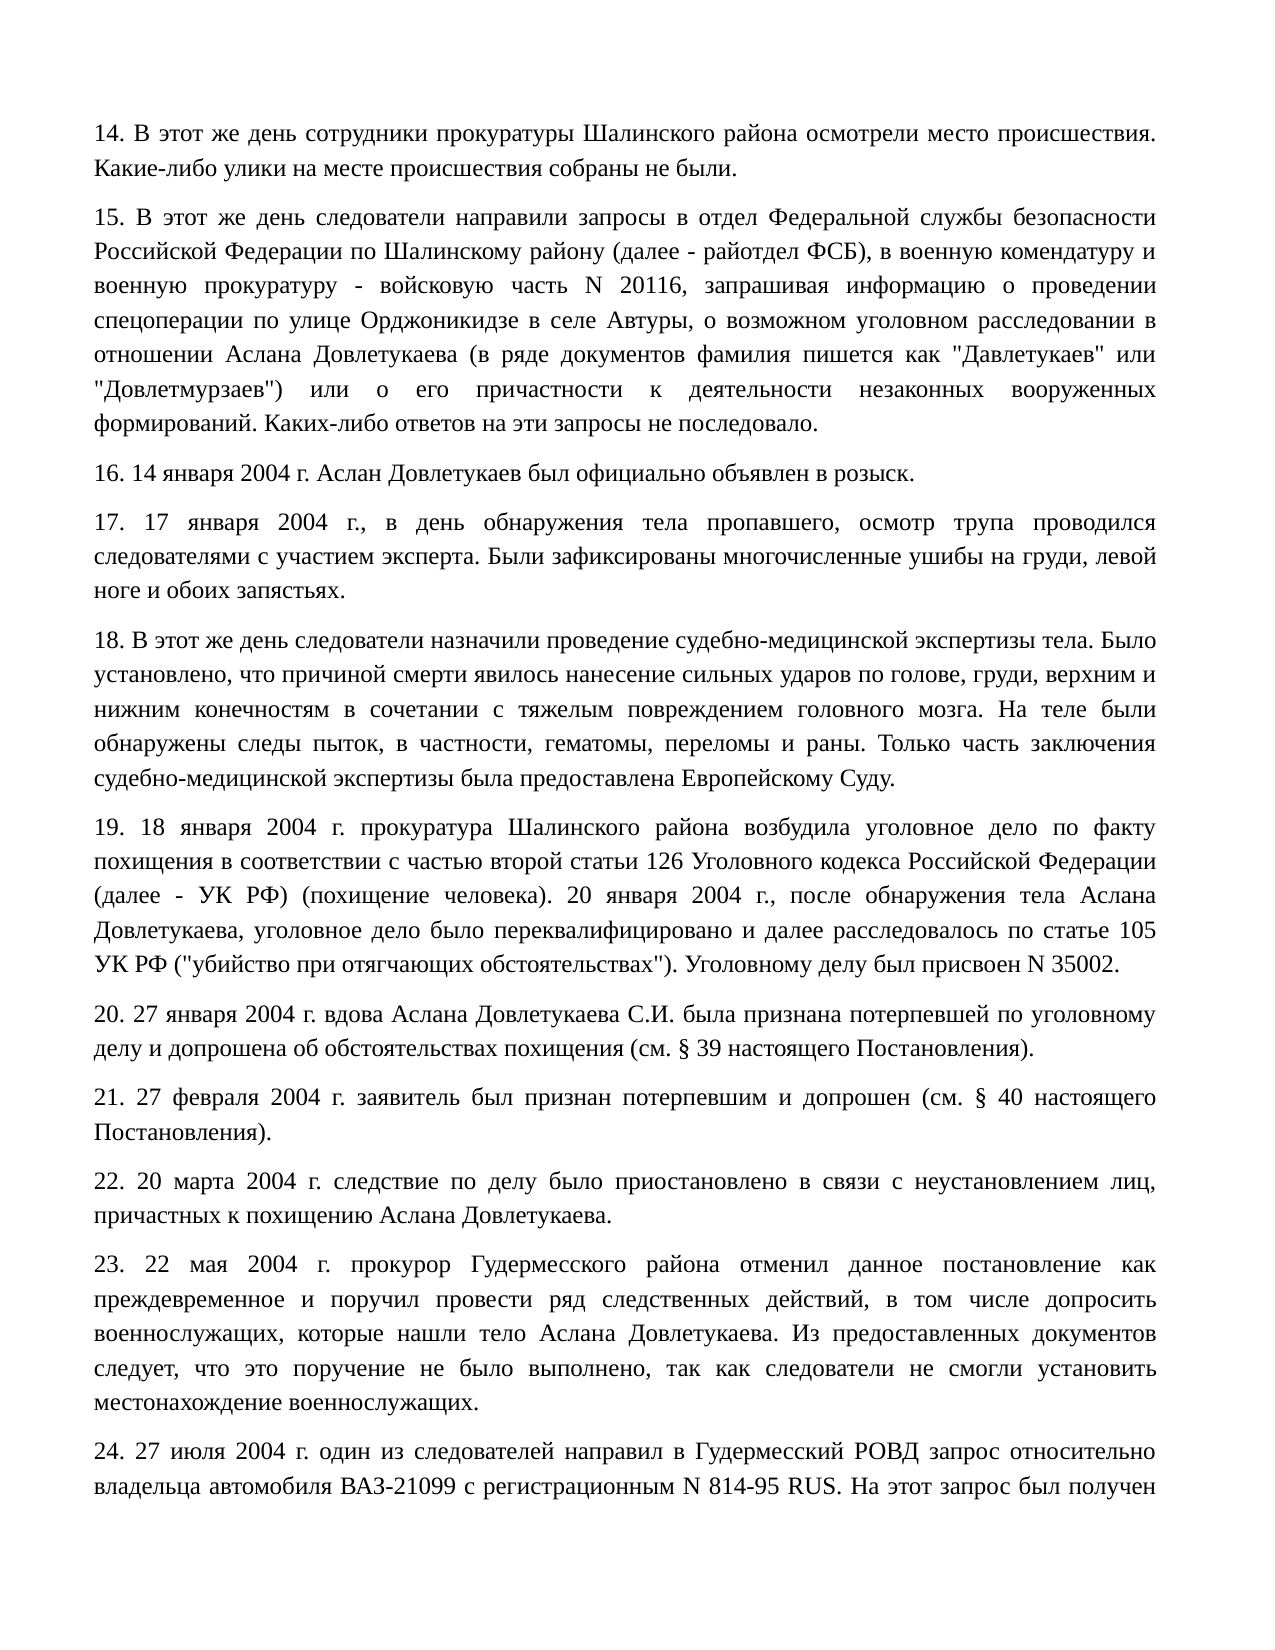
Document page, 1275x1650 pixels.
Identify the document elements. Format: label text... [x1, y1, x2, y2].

text 24. 27 июля 2004 г. один из следователей направил в Гудермесский РОВД запрос относительно владельца автомобиля ВАЗ-21099 с регистрационным N 814-95 RUS. На этот запрос был получен [94, 1436, 1157, 1499]
text 18. В этот же день следователи назначили проведение судебно-медицинской экспертизы тела. Было установлено, что причиной смерти явилось нанесение сильных ударов по голове, груди, верхним и нижним конечностям в сочетании с тяжелым повреждением головного мозга. На теле были обнаружены следы пыток, в частности, гематомы, переломы и раны. Только часть заключения судебно-медицинской экспертизы была предоставлена Европейскому Суду. [94, 625, 1157, 791]
text 19. 18 января 2004 г. прокуратура Шалинского района возбудила уголовное дело по факту похищения в соответствии с частью второй статьи 126 Уголовного кодекса Российской Федерации (далее - УК РФ) (похищение человека). 20 января 2004 г., после обнаружения тела Аслана Довлетукаева, уголовное дело было переквалифицировано и далее расследовалось по статье 105 УК РФ ("убийство при отягчающих обстоятельствах"). Уголовному делу был присвоен N 35002. [94, 812, 1157, 978]
text 16. 14 января 2004 г. Аслан Довлетукаев был официально объявлен в розыск. [94, 458, 1157, 486]
text 20. 27 января 2004 г. вдова Аслана Довлетукаева С.И. была признана потерпевшей по уголовному делу и допрошена об обстоятельствах похищения (см. § 39 настоящего Постановления). [94, 999, 1157, 1062]
text 23. 22 мая 2004 г. прокурор Гудермесского района отменил данное постановление как преждевременное и поручил провести ряд следственных действий, в том числе допросить военнослужащих, которые нашли тело Аслана Довлетукаева. Из предоставленных документов следует, что это поручение не было выполнено, так как следователи не смогли установить местонахождение военнослужащих. [94, 1249, 1157, 1416]
text 14. В этот же день сотрудники прокуратуры Шалинского района осмотрели место происшествия. Какие-либо улики на месте происшествия собраны не были. [94, 118, 1157, 181]
text 15. В этот же день следователи направили запросы в отдел Федеральной службы безопасности Российской Федерации по Шалинскому району (далее - райотдел ФСБ), в военную комендатуру и военную прокуратуру - войсковую часть N 20116, запрашивая информацию о проведении спецоперации по улице Орджоникидзе в селе Автуры, о возможном уголовном расследовании в отношении Аслана Довлетукаева (в ряде документов фамилия пишется как "Давлетукаев" или "Довлетмурзаев") или о его причастности к деятельности незаконных вооруженных формирований. Каких-либо ответов на эти запросы не последовало. [94, 202, 1157, 437]
text 22. 20 марта 2004 г. следствие по делу было приостановлено в связи с неустановлением лиц, причастных к похищению Аслана Довлетукаева. [94, 1166, 1157, 1229]
text 21. 27 февраля 2004 г. заявитель был признан потерпевшим и допрошен (см. § 40 настоящего Постановления). [94, 1082, 1157, 1145]
text 17. 17 января 2004 г., в день обнаружения тела пропавшего, осмотр трупа проводился следователями с участием эксперта. Были зафиксированы многочисленные ушибы на груди, левой ноге и обоих запястьях. [94, 507, 1157, 604]
